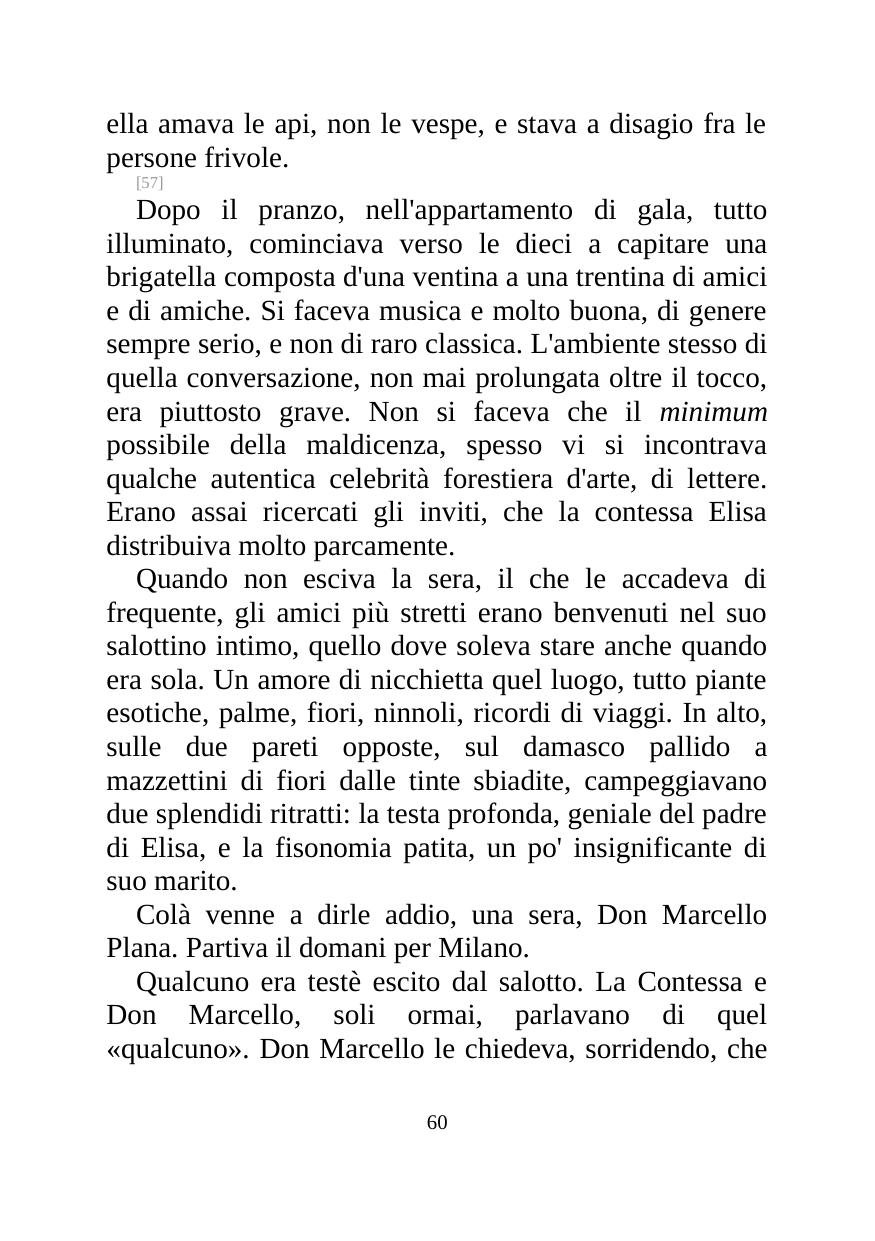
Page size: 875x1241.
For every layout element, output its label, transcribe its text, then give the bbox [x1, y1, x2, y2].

text Dopo il pranzo, nell'appartamento di gala, tutto illuminato, cominciava verso le dieci a capitare una brigatella composta d'una ventina a una trentina di amici e di amiche. Si faceva musica e molto buona, di genere sempre serio, e non di raro classica. L'ambiente stesso di quella conversazione, non mai prolungata oltre il tocco, era piuttosto grave. Non si faceva che il minimum possibile della maldicenza, spesso vi si incontrava qualche autentica celebrità forestiera d'arte, di lettere. Erano assai ricercati gli inviti, che la contessa Elisa distribuiva molto parcamente. [106, 192, 768, 561]
text Colà venne a dirle addio, una sera, Don Marcello Plana. Partiva il domani per Milano. [106, 897, 768, 964]
text Quando non esciva la sera, il che le accadeva di frequente, gli amici più stretti erano benvenuti nel suo salottino intimo, quello dove soleva stare anche quando era sola. Un amore di nicchietta quel luogo, tutto piante esotiche, palme, fiori, ninnoli, ricordi di viaggi. In alto, sulle due pareti opposte, sul damasco pallido a mazzettini di fiori dalle tinte sbiadite, campeggiavano due splendidi ritratti: la testa profonda, geniale del padre di Elisa, e la fisonomia patita, un po' insignificante di suo marito. [106, 561, 768, 897]
text [57] [106, 173, 136, 192]
text ella amava le api, non le vespe, e stava a disagio fra le persone frivole. [106, 106, 768, 173]
text Qualcuno era testè escito dal salotto. La Contessa e Don Marcello, soli ormai, parlavano di quel «qualcuno». Don Marcello le chiedeva, sorridendo, che [106, 964, 768, 1064]
text [57] [164, 173, 768, 192]
